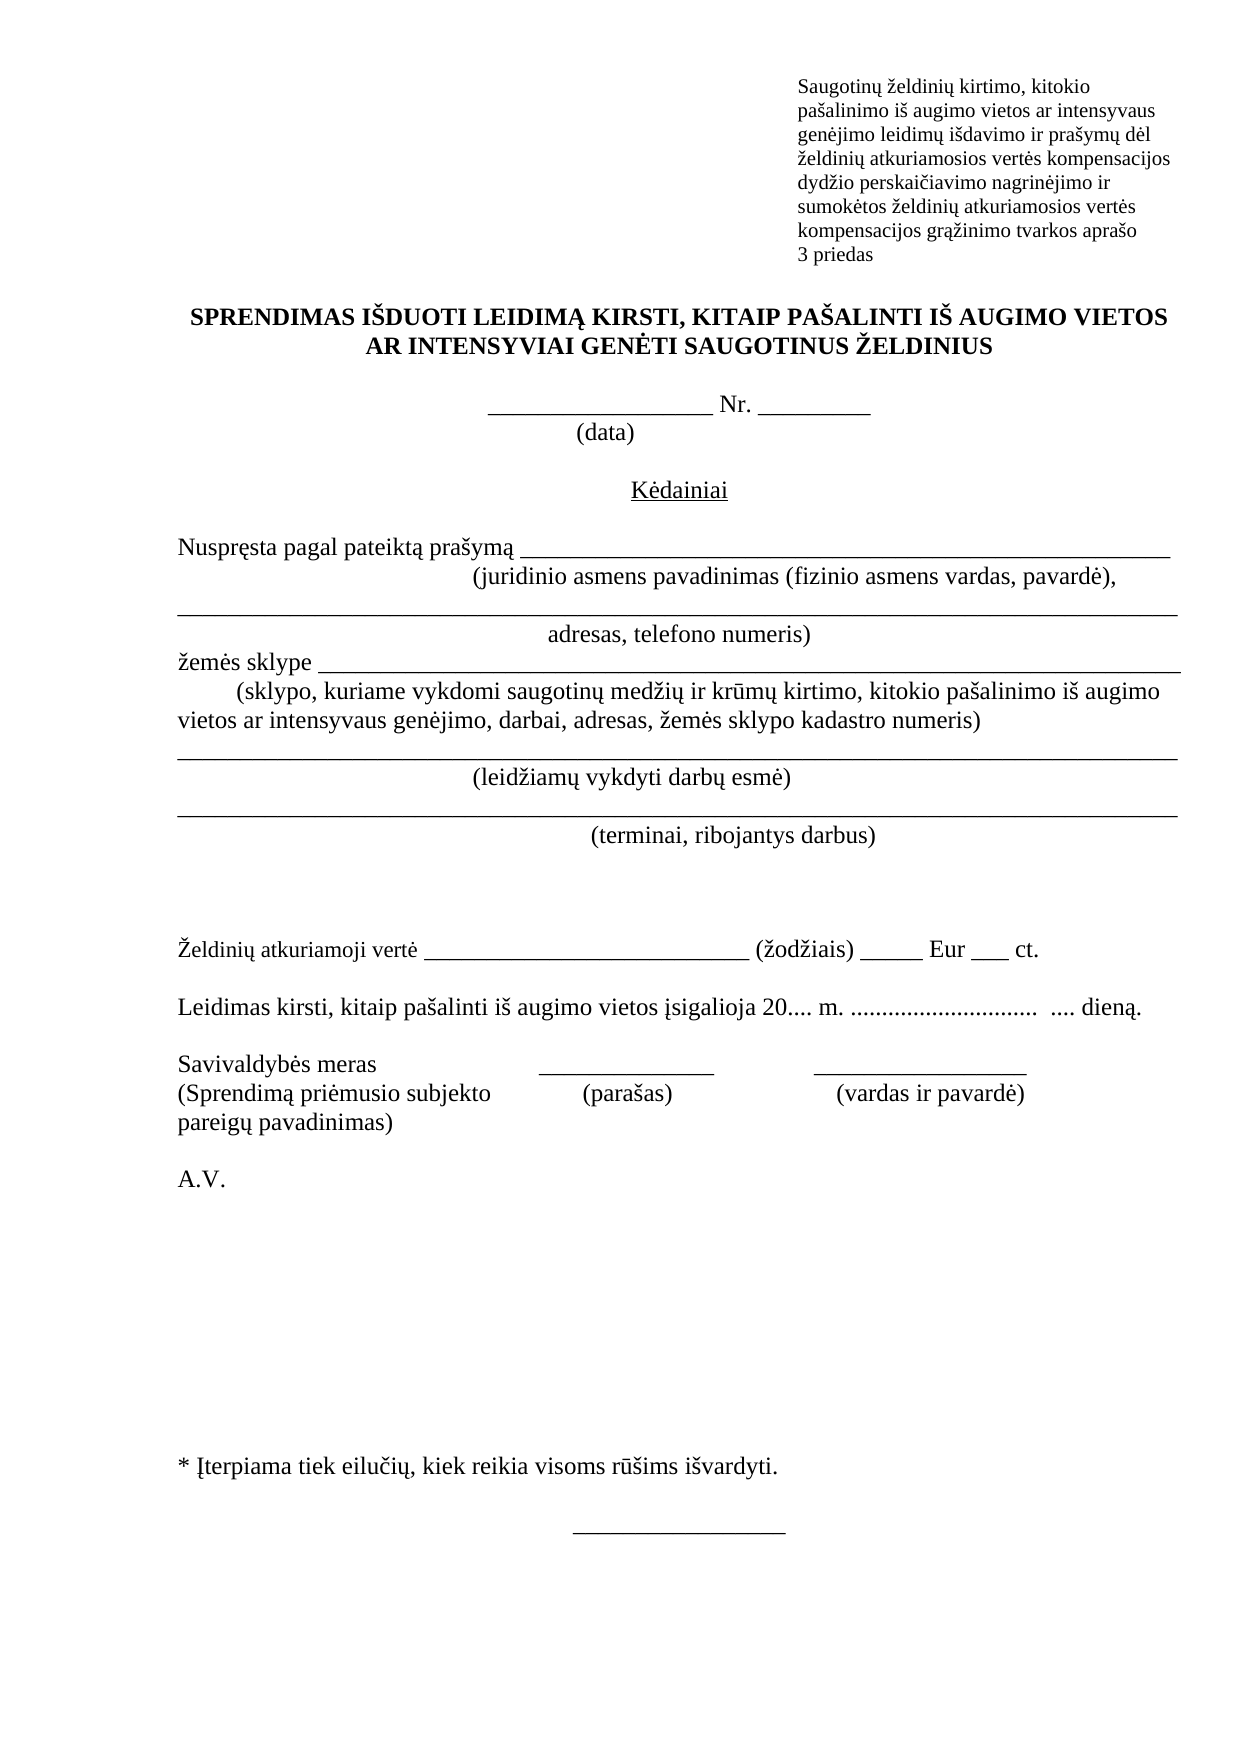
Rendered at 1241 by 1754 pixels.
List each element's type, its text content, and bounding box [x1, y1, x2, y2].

text (terminai, ribojantys darbus) [177, 820, 1181, 849]
text Saugotinų želdinių kirtimo, kitokio [797, 74, 1181, 98]
text kompensacijos grąžinimo tvarkos aprašo [797, 218, 1181, 242]
text (juridinio asmens pavadinimas (fizinio asmens vardas, pavardė), [177, 561, 1181, 590]
text __________________ Nr. _________ [177, 389, 1181, 417]
text pareigų pavadinimas) [177, 1107, 1181, 1136]
text (Sprendimą priėmusio subjekto (parašas) (vardas ir pavardė) [177, 1078, 1181, 1107]
text Savivaldybės meras ______________ _________________ [177, 1049, 1181, 1078]
text sumokėtos želdinių atkuriamosios vertės [797, 194, 1181, 218]
text (leidžiamų vykdyti darbų esmė) [177, 762, 1181, 791]
text * Įterpiama tiek eilučių, kiek reikia visoms rūšims išvardyti. [177, 1451, 1181, 1479]
text ________________________________________________________________________________ [177, 734, 1181, 762]
text dydžio perskaičiavimo nagrinėjimo ir [797, 170, 1181, 194]
text A.V. [177, 1164, 1181, 1193]
text 3 priedas [797, 242, 1181, 266]
text adresas, telefono numeris) [177, 619, 1181, 647]
text Leidimas kirsti, kitaip pašalinti iš augimo vietos įsigalioja 20.... m. .............................. .... dieną. [177, 992, 1181, 1021]
text ________________________________________________________________________________ [177, 791, 1181, 820]
text pašalinimo iš augimo vietos ar intensyvaus [797, 98, 1181, 122]
text Nuspręsta pagal pateiktą prašymą ____________________________________________________ [177, 532, 1181, 561]
text (data) [29, 417, 1181, 446]
text genėjimo leidimų išdavimo ir prašymų dėl [797, 122, 1181, 146]
text (sklypo, kuriame vykdomi saugotinų medžių ir krūmų kirtimo, kitokio pašalinimo iš augimo vietos ar intensyvaus genėjimo, darbai, adresas, žemės sklypo kadastro numeris) [177, 676, 1181, 734]
text SPRENDIMAS IŠDUOTI LEIDIMĄ KIRSTI, KITAIP PAŠALINTI IŠ AUGIMO VIETOS AR INTENSYVIAI GENĖTI SAUGOTINUS ŽELDINIUS [177, 302, 1181, 360]
text ________________________________________________________________________________ [177, 590, 1181, 619]
text žemės sklype _____________________________________________________________________ [177, 647, 1181, 676]
text Želdinių atkuriamoji vertė __________________________ (žodžiais) _____ Eur ___ ct. [177, 934, 1181, 963]
text _________________ [177, 1508, 1181, 1537]
text želdinių atkuriamosios vertės kompensacijos [797, 146, 1181, 170]
text Kėdainiai [177, 475, 1181, 504]
